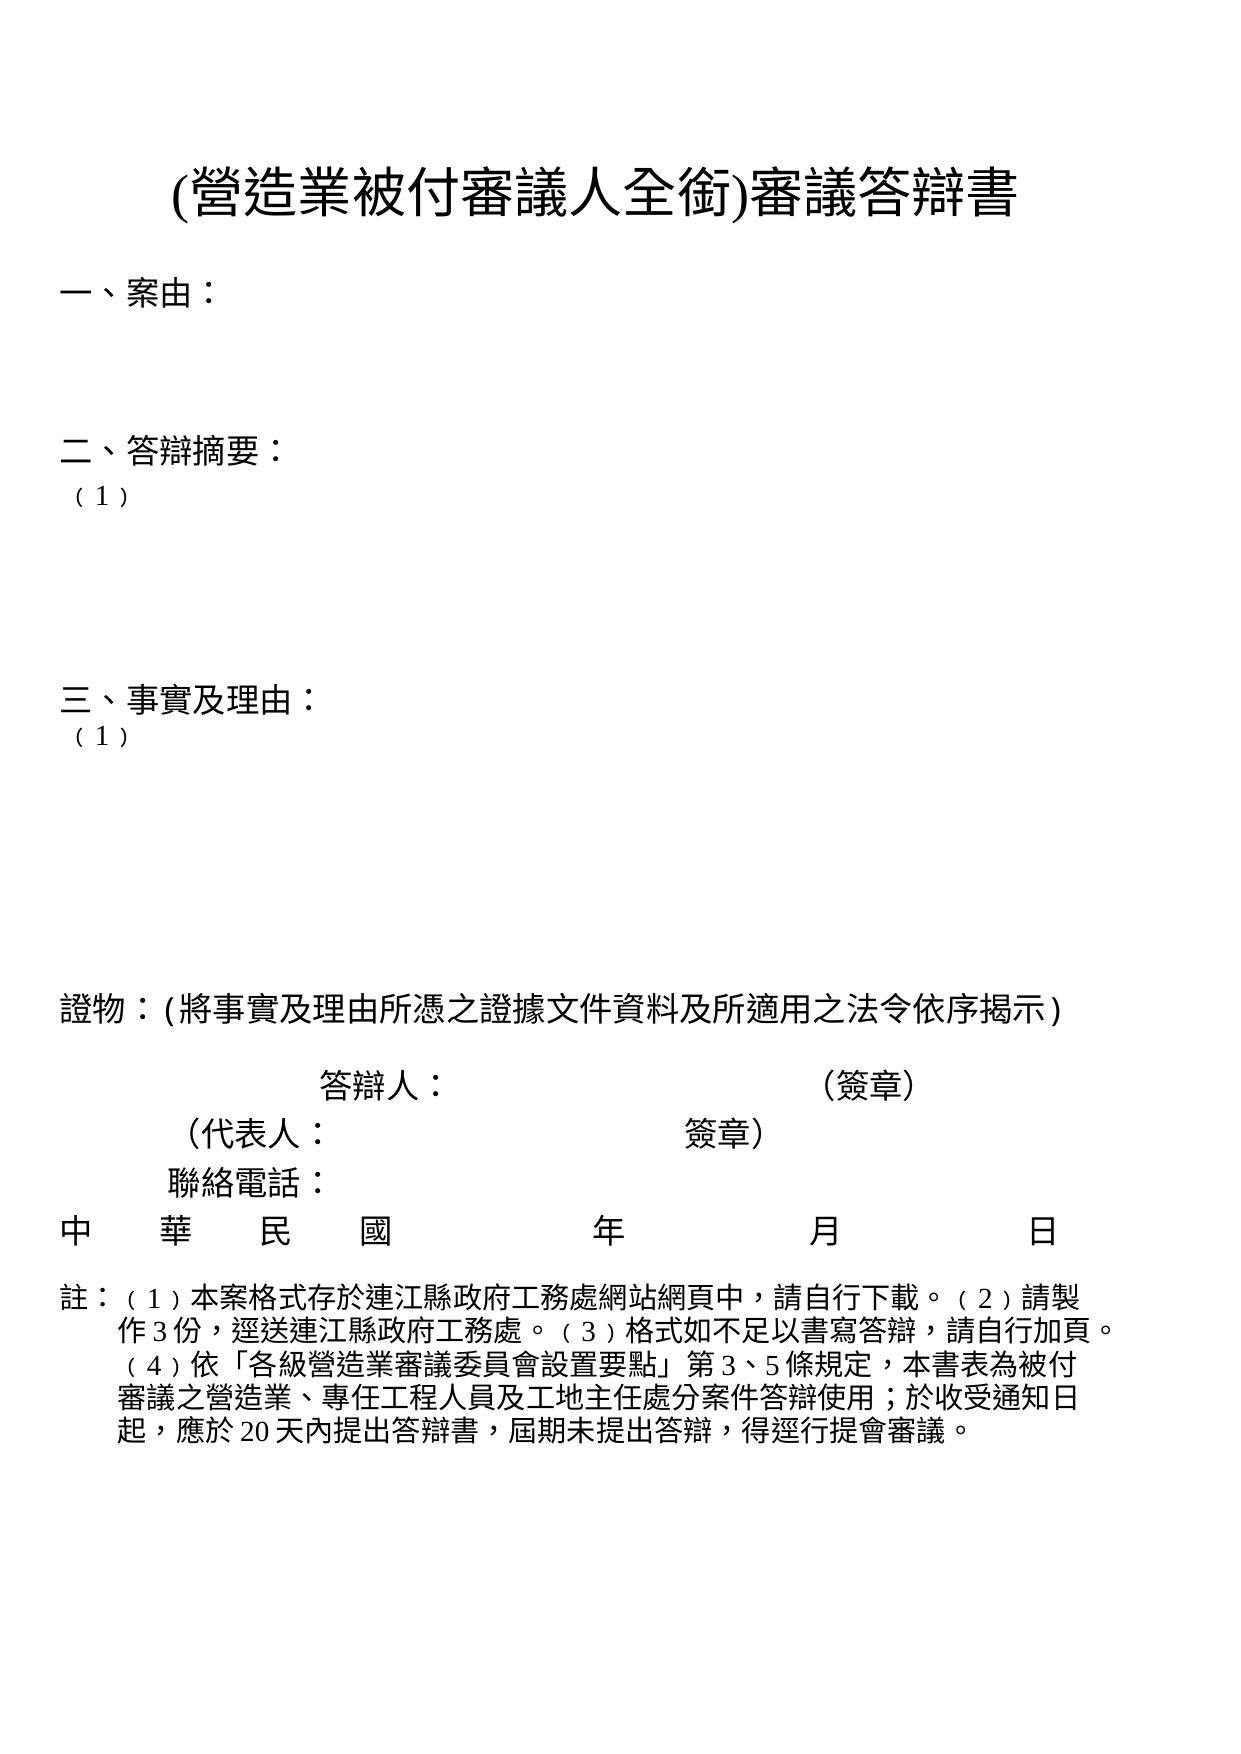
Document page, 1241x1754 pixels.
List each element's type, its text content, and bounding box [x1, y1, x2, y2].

text 三、事實及理由： [59, 686, 1092, 719]
text 中 華 民 國 年 月 日 [59, 1204, 1092, 1253]
text ﹙1﹚ [59, 472, 1092, 513]
text 一、案由： [59, 267, 1092, 315]
text 證物：(將事實及理由所憑之證據文件資料及所適用之法令依序揭示) [59, 982, 1092, 1031]
text 答辯人： （簽章） [59, 1060, 1092, 1108]
text 二、答辯摘要： [59, 430, 1092, 472]
text ﹙1﹚ [59, 719, 1092, 752]
text 註：﹙1﹚本案格式存於連江縣政府工務處網站網頁中，請自行下載。﹙2﹚請製作3份，逕送連江縣政府工務處。﹙3﹚格式如不足以書寫答辯，請自行加頁。﹙4﹚依「各級營造業審議委員會設置要點」第3、5條規定，本書表為被付審議之營造業、專任工程人員及工地主任處分案件答辯使用；於收受通知日起，應於20天內提出答辯書，屆期未提出答辯，得逕行提會審議。 [59, 1282, 1092, 1448]
text 聯絡電話： [59, 1156, 1092, 1204]
text （代表人： 簽章） [59, 1108, 1092, 1156]
text (營造業被付審議人全銜)審議答辯書 [59, 150, 1092, 228]
